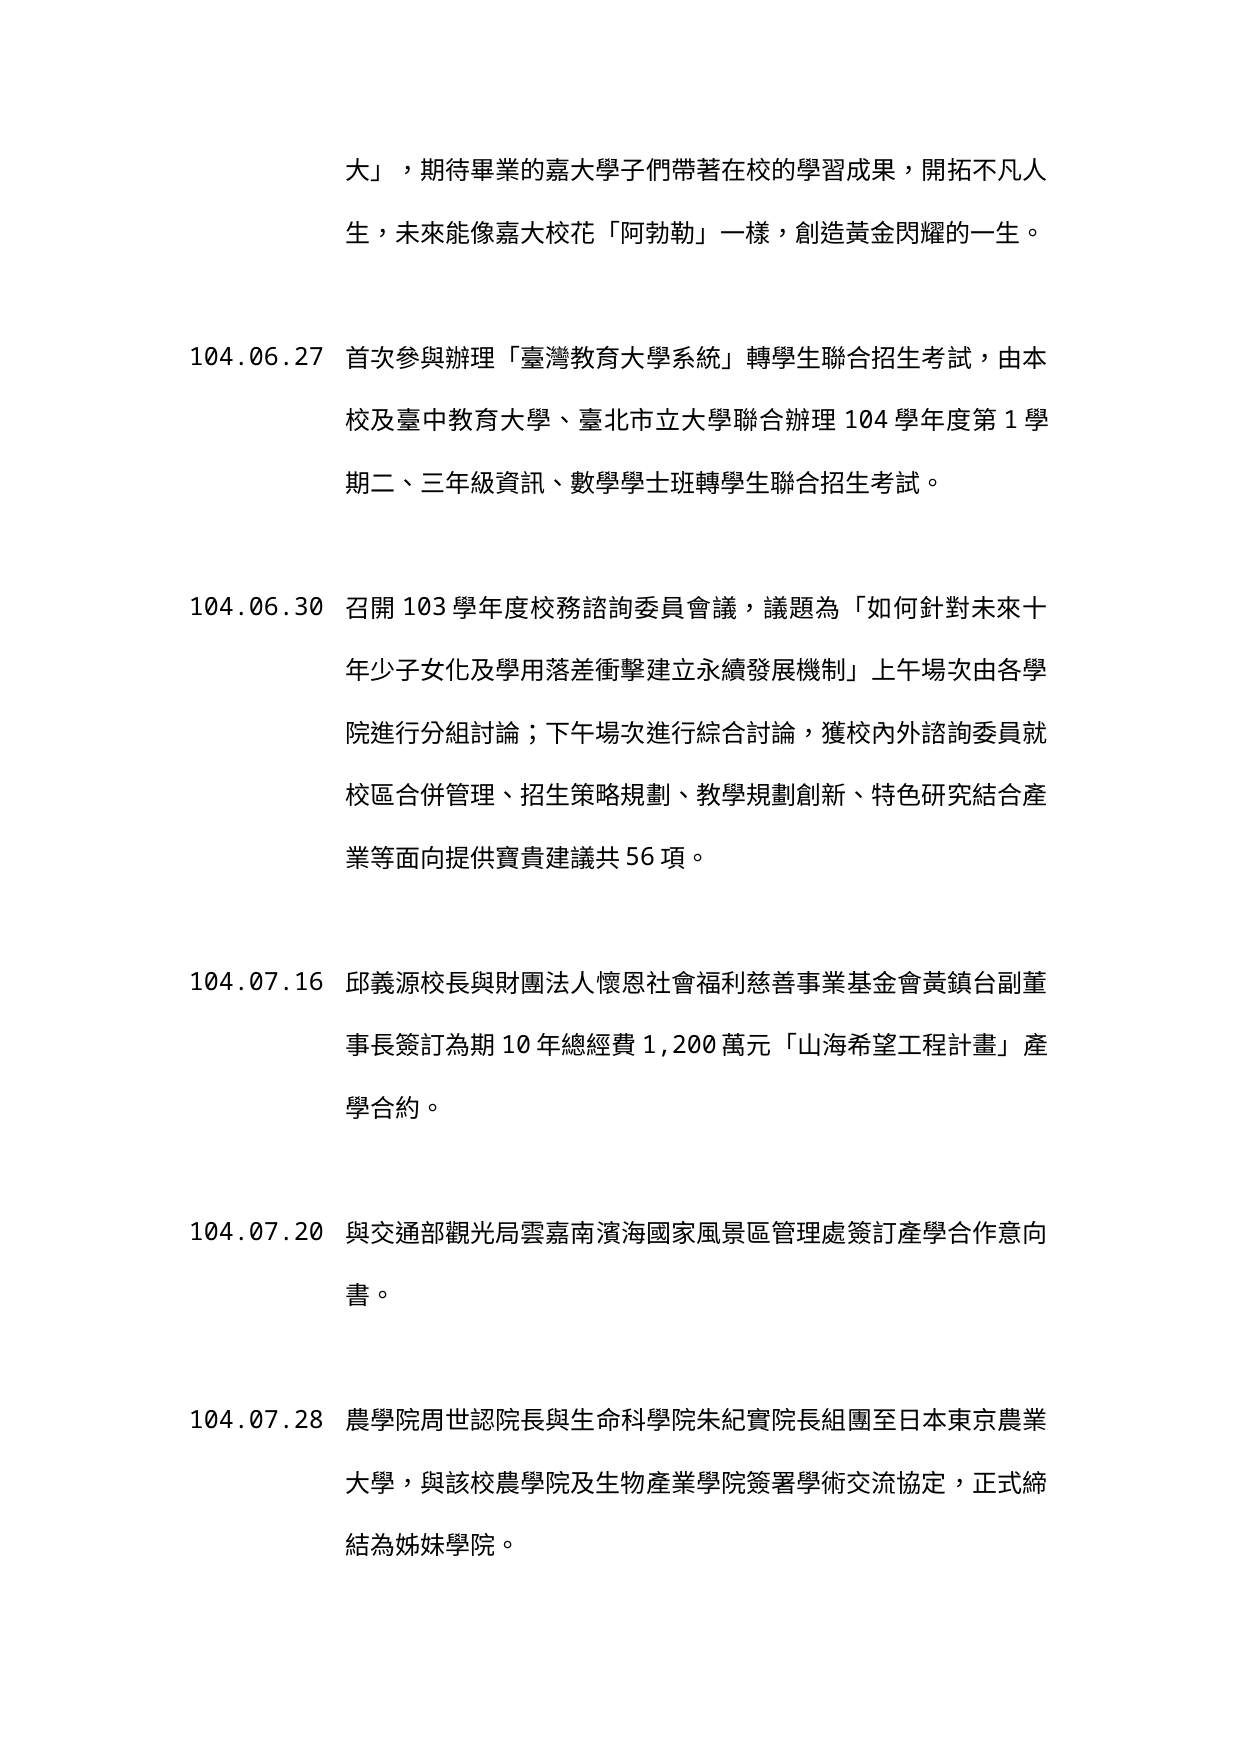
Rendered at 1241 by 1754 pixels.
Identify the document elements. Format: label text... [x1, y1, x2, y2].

table_cell [187, 65, 343, 253]
table_cell 104.06.27 [187, 254, 343, 503]
table_cell 邱義源校長與財團法人懷恩社會福利慈善事業基金會黃鎮台副董事長簽訂為期10年總經費1,200萬元「山海希望工程計畫」產學合約。 [343, 879, 1053, 1128]
table_cell 大」，期待畢業的嘉大學子們帶著在校的學習成果，開拓不凡人生，未來能像嘉大校花「阿勃勒」一樣，創造黃金閃耀的一生。 [343, 65, 1053, 253]
table_cell 104.07.16 [187, 879, 343, 1128]
table_cell 與交通部觀光局雲嘉南濱海國家風景區管理處簽訂產學合作意向書。 [343, 1129, 1053, 1316]
table_cell 104.07.20 [187, 1129, 343, 1316]
table_cell 104.07.28 [187, 1316, 343, 1566]
table_cell 104.06.30 [187, 504, 343, 878]
table_cell 召開103學年度校務諮詢委員會議，議題為「如何針對未來十年少子女化及學用落差衝擊建立永續發展機制」上午場次由各學院進行分組討論；下午場次進行綜合討論，獲校內外諮詢委員就校區合併管理、招生策略規劃、教學規劃創新、特色研究結合產業等面向提供寶貴建議共56項。 [343, 504, 1053, 878]
table_cell 農學院周世認院長與生命科學院朱紀實院長組團至日本東京農業大學，與該校農學院及生物產業學院簽署學術交流協定，正式締結為姊妹學院。 [343, 1316, 1053, 1566]
table_cell 首次參與辦理「臺灣教育大學系統」轉學生聯合招生考試，由本校及臺中教育大學、臺北市立大學聯合辦理104學年度第1學期二、三年級資訊、數學學士班轉學生聯合招生考試。 [343, 254, 1053, 503]
